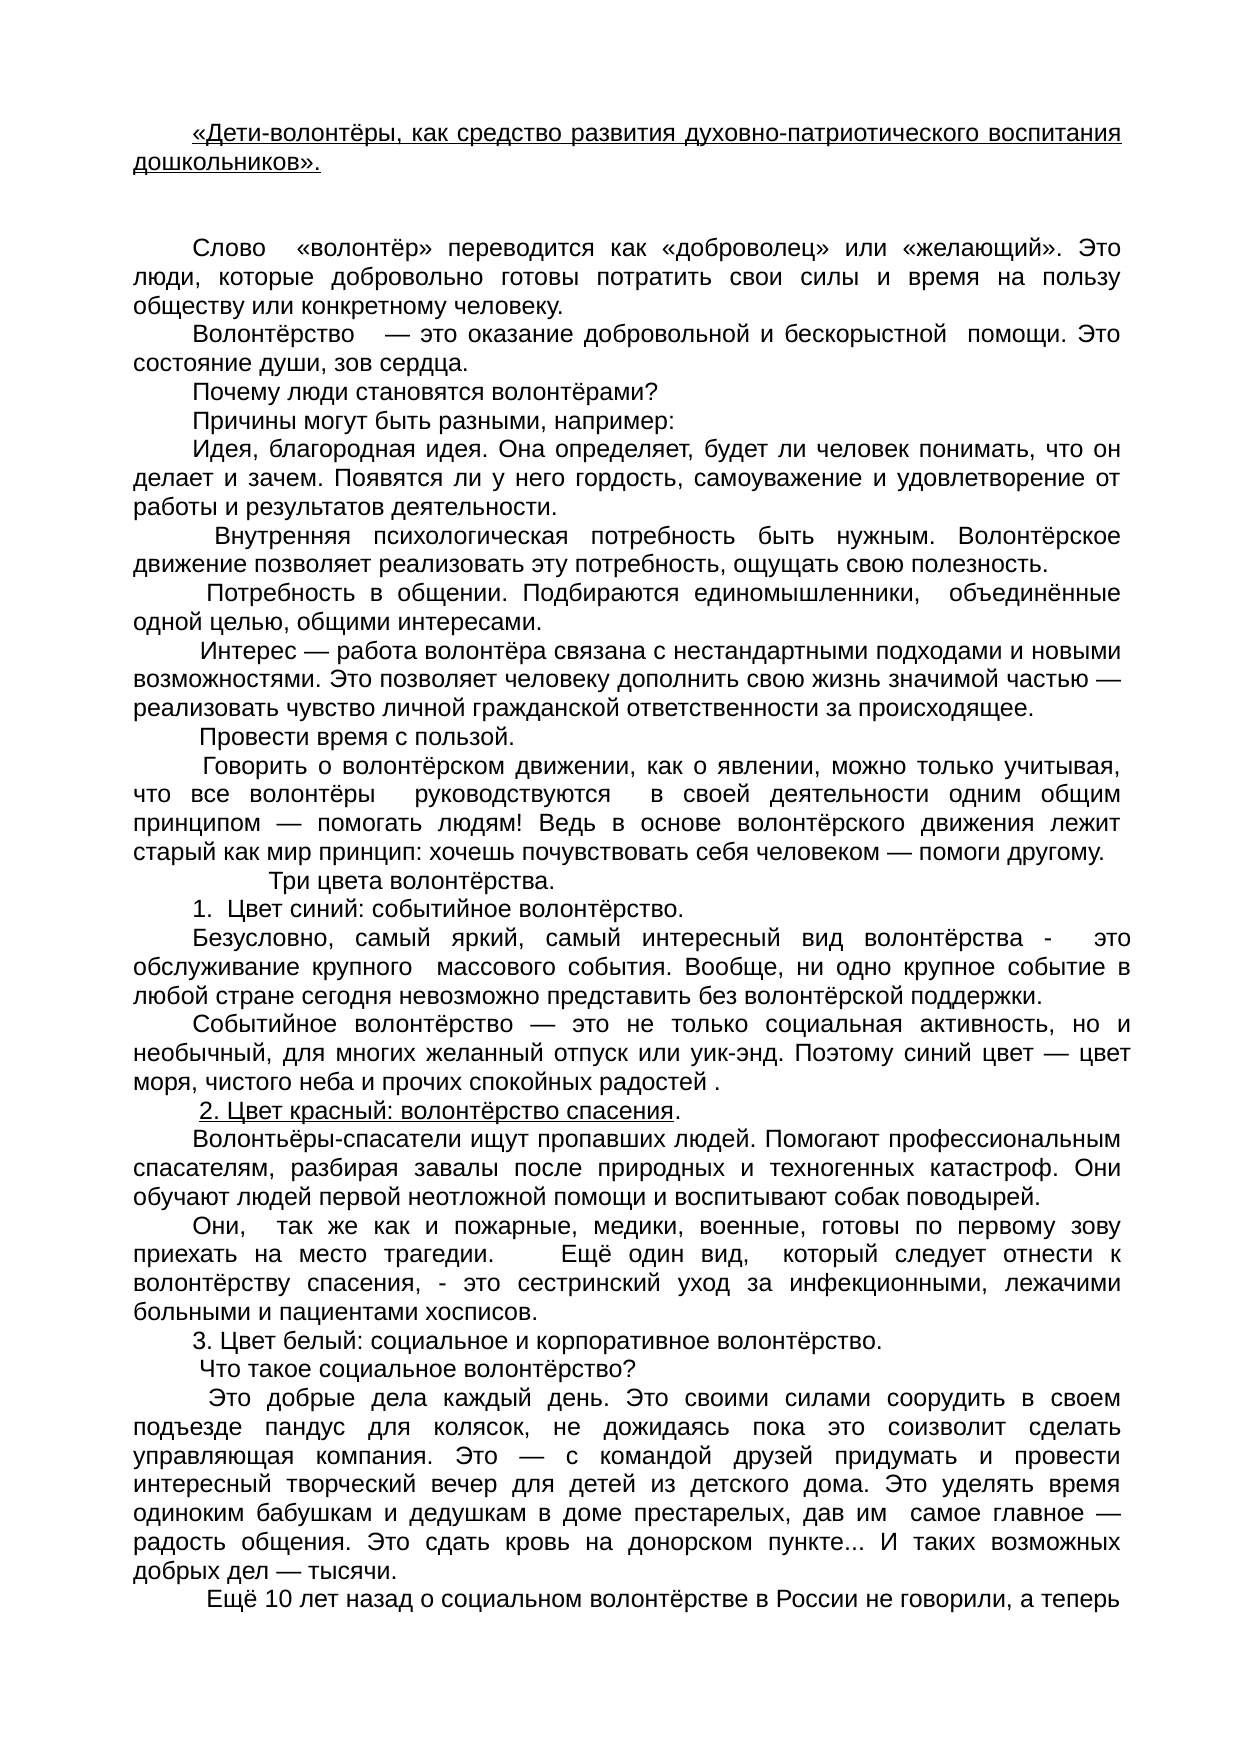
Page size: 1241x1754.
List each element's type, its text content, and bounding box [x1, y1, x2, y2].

text Идея, благородная идея. Она определяет, будет ли человек понимать, что он делает и зачем. Появятся ли у него гордость, самоуважение и удовлетворение от работы и результатов деятельности. [133, 434, 1122, 521]
text 2. Цвет красный: волонтёрство спасения. [133, 1096, 1132, 1124]
text Безусловно, самый яркий, самый интересный вид волонтёрства - это обслуживание крупного массового события. Вообще, ни одно крупное событие в любой стране сегодня невозможно представить без волонтёрской поддержки. [133, 923, 1132, 1009]
text Что такое социальное волонтёрство? [133, 1354, 1122, 1383]
text «Дети-волонтёры, как средство развития духовно-патриотического воспитания дошкольников». [133, 118, 1122, 176]
text Говорить о волонтёрском движении, как о явлении, можно только учитывая, что все волонтёры руководствуются в своей деятельности одним общим принципом — помогать людям! Ведь в основе волонтёрского движения лежит старый как мир принцип: хочешь почувствовать себя человеком — помоги другому. [133, 751, 1122, 866]
text Причины могут быть разными, например: [133, 406, 1122, 434]
text 1. Цвет синий: событийное волонтёрство. [133, 894, 1122, 923]
text Слово «волонтёр» переводится как «доброволец» или «желающий». Это люди, которые добровольно готовы потратить свои силы и время на пользу обществу или конкретному человеку. [133, 233, 1122, 319]
text Волонтьёры-спасатели ищут пропавших людей. Помогают профессиональным спасателям, разбирая завалы после природных и техногенных катастроф. Они обучают людей первой неотложной помощи и воспитывают собак поводырей. [133, 1124, 1122, 1211]
text Три цвета волонтёрства. [133, 866, 1122, 894]
text Внутренняя психологическая потребность быть нужным. Волонтёрское движение позволяет реализовать эту потребность, ощущать свою полезность. [133, 521, 1122, 578]
text Ещё 10 лет назад о социальном волонтёрстве в России не говорили, а теперь [133, 1584, 1122, 1613]
text Они, так же как и пожарные, медики, военные, готовы по первому зову приехать на место трагедии. Ещё один вид, который следует отнести к волонтёрству спасения, - это сестринский уход за инфекционными, лежачими больными и пациентами хосписов. [133, 1211, 1122, 1326]
text Событийное волонтёрство — это не только социальная активность, но и необычный, для многих желанный отпуск или уик-энд. Поэтому синий цвет — цвет моря, чистого неба и прочих спокойных радостей . [133, 1009, 1132, 1096]
text Провести время с пользой. [133, 722, 1122, 751]
text 3. Цвет белый: социальное и корпоративное волонтёрство. [133, 1326, 1122, 1354]
text Это добрые дела каждый день. Это своими силами соорудить в своем подъезде пандус для колясок, не дожидаясь пока это соизволит сделать управляющая компания. Это — с командой друзей придумать и провести интересный творческий вечер для детей из детского дома. Это уделять время одиноким бабушкам и дедушкам в доме престарелых, дав им самое главное — радость общения. Это сдать кровь на донорском пункте... И таких возможных добрых дел — тысячи. [133, 1383, 1122, 1584]
text Волонтёрство — это оказание добровольной и бескорыстной помощи. Это состояние души, зов сердца. [133, 319, 1122, 377]
text Потребность в общении. Подбираются единомышленники, объединённые одной целью, общими интересами. [133, 578, 1122, 636]
text Интерес — работа волонтёра связана с нестандартными подходами и новыми возможностями. Это позволяет человеку дополнить свою жизнь значимой частью — реализовать чувство личной гражданской ответственности за происходящее. [133, 636, 1122, 722]
text Почему люди становятся волонтёрами? [133, 377, 1122, 406]
